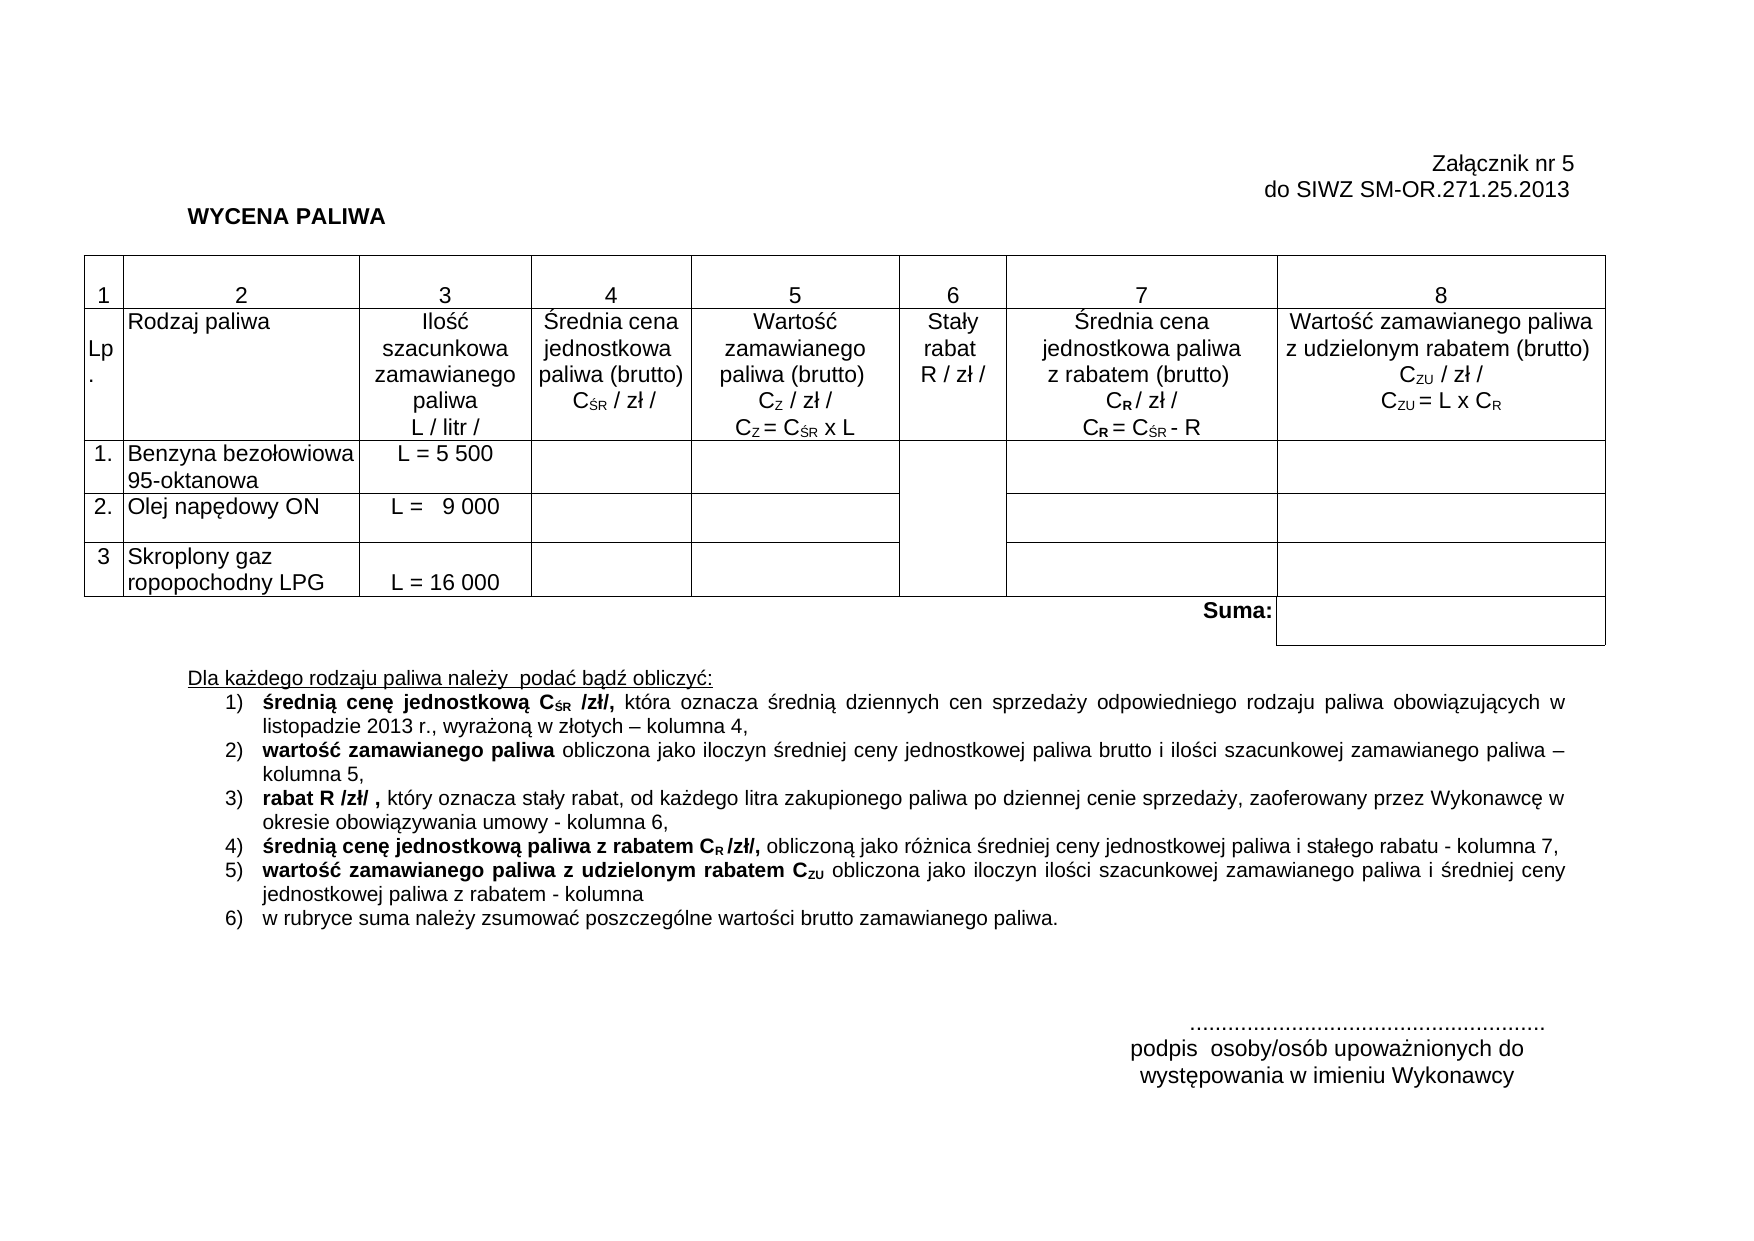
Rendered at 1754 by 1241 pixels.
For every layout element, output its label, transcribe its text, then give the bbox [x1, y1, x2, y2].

table_cell [1278, 494, 1605, 542]
table_cell [692, 441, 899, 493]
table_cell [532, 494, 691, 542]
list wartość zamawianego paliwa z udzielonym rabatem CZU obliczona jako iloczyn ilości szacunkowej zamawianego paliwa i średniej ceny jednostkowej paliwa z rabatem - kolumna [225, 858, 1566, 906]
table_header 3 [360, 256, 531, 308]
table_cell [532, 441, 691, 493]
table_cell 2. [85, 494, 123, 542]
table_header 7 [1007, 256, 1277, 308]
table_cell [359, 597, 531, 644]
table_cell Lp. [85, 309, 123, 440]
table_cell 3 [85, 543, 123, 596]
list wartość zamawianego paliwa obliczona jako iloczyn średniej ceny jednostkowej paliwa brutto i ilości szacunkowej zamawianego paliwa – kolumna 5, [225, 738, 1566, 786]
table_cell Olej napędowy ON [124, 494, 359, 542]
text Załącznik nr 5 [1279, 150, 1695, 176]
table_cell [1007, 494, 1277, 542]
table_header 4 [532, 256, 691, 308]
table_header 8 [1278, 256, 1605, 308]
table_cell Benzyna bezołowiowa 95-oktanowa [124, 441, 359, 493]
table_header 2 [124, 256, 359, 308]
list średnią cenę jednostkową CŚR /zł/, która oznacza średnią dziennych cen sprzedaży odpowiedniego rodzaju paliwa obowiązujących w listopadzie 2013 r., wyrażoną w złotych – kolumna 4, [225, 690, 1566, 738]
table_cell Wartość zamawianego paliwa z udzielonym rabatem (brutto) CZU / zł / CZU = L x CR [1278, 309, 1605, 440]
table_cell [1007, 543, 1277, 596]
table_cell 1. [85, 441, 123, 493]
table_cell L = 5 500 [360, 441, 531, 493]
table_cell [1278, 543, 1605, 596]
table_cell Suma: [1006, 597, 1276, 644]
text do SIWZ SM-OR.271.25.2013 [187, 176, 1570, 203]
table_cell Średnia cena jednostkowa paliwa (brutto) CŚR / zł / [532, 309, 691, 440]
text ........................................................ [187, 1009, 1566, 1035]
table_header 1 [85, 256, 123, 308]
text WYCENA PALIWA [187, 203, 1566, 229]
table_cell [691, 597, 899, 644]
table_cell Średnia cena jednostkowa paliwa z rabatem (brutto) CR / zł / CR = CŚR - R [1007, 309, 1277, 440]
text Dla każdego rodzaju paliwa należy podać bądź obliczyć: [187, 666, 1566, 690]
table_cell [900, 597, 1006, 644]
table_cell Skroplony gaz ropopochodny LPG [124, 543, 359, 596]
list rabat R /zł/ , który oznacza stały rabat, od każdego litra zakupionego paliwa po dziennej cenie sprzedaży, zaoferowany przez Wykonawcę w okresie obowiązywania umowy - kolumna 6, [225, 786, 1566, 834]
table_cell [1007, 441, 1277, 493]
table_cell L = 9 000 [360, 494, 531, 542]
table_cell [692, 494, 899, 542]
text występowania w imieniu Wykonawcy [660, 1062, 1566, 1088]
table_cell [1278, 441, 1605, 493]
table_cell [84, 597, 123, 644]
table_cell Stały rabat R / zł / [900, 309, 1006, 440]
table_cell Wartość zamawianego paliwa (brutto) CZ / zł / CZ = CŚR x L [692, 309, 899, 440]
table_header 5 [692, 256, 899, 308]
list średnią cenę jednostkową paliwa z rabatem CR /zł/, obliczoną jako różnica średniej ceny jednostkowej paliwa i stałego rabatu - kolumna 7, [225, 834, 1566, 858]
table_cell [532, 543, 691, 596]
text podpis osoby/osób upoważnionych do [660, 1035, 1566, 1062]
table_cell [1277, 597, 1605, 644]
table_cell L = 16 000 [360, 543, 531, 596]
list w rubryce suma należy zsumować poszczególne wartości brutto zamawianego paliwa. [225, 906, 1566, 930]
table_cell [531, 597, 691, 644]
table_header 6 [900, 256, 1006, 308]
table_cell [900, 441, 1006, 596]
table_cell Rodzaj paliwa [124, 309, 359, 440]
table_cell [692, 543, 899, 596]
table_cell [123, 597, 359, 644]
table_cell Ilość szacunkowa zamawianego paliwa L / litr / [360, 309, 531, 440]
